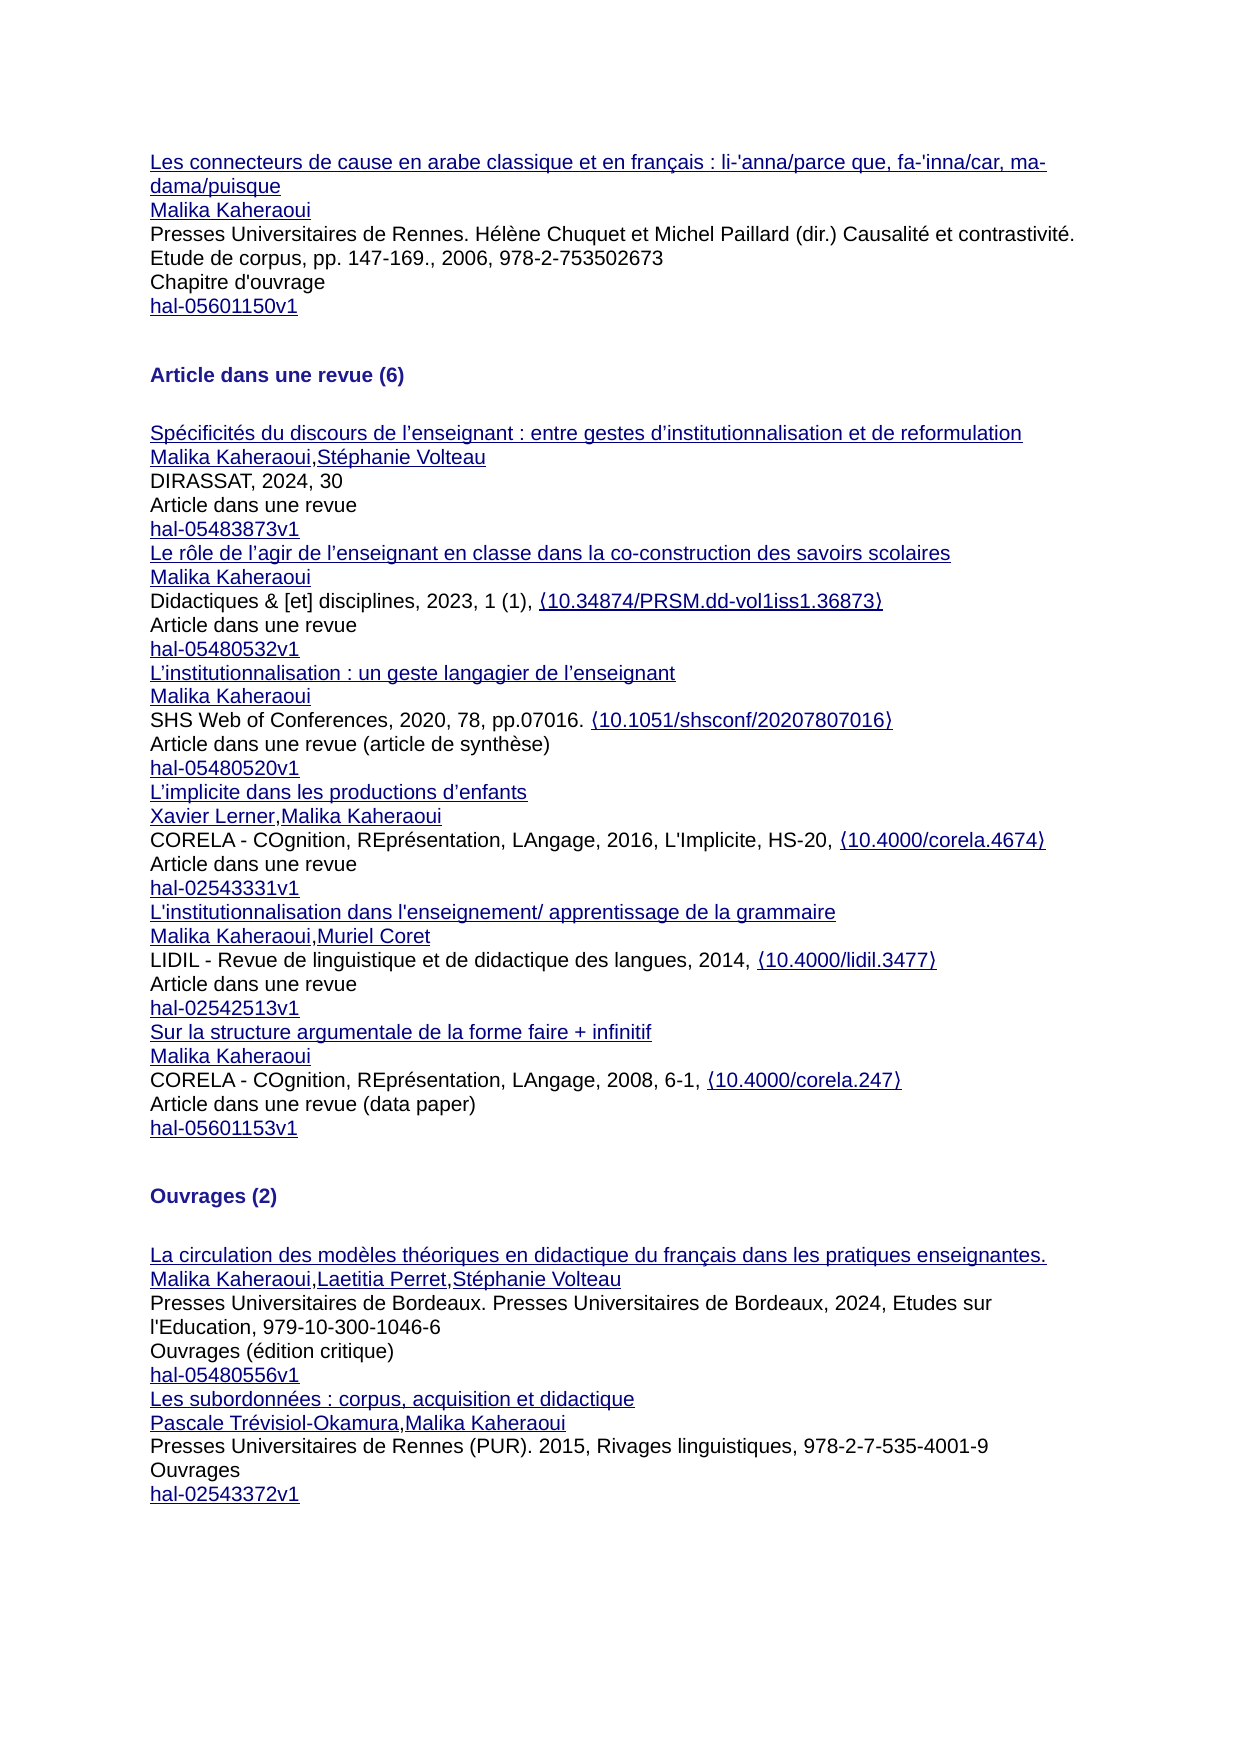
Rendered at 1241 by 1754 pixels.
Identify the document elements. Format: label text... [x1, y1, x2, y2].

table_cell Le rôle de l’agir de l’enseignant en classe dans la co-construction des savoirs scolaires Malika Kaheraoui Didactiques & [et] disciplines, 2023, 1 (1), ⟨10.34874/PRSM.dd-vol1iss1.36873⟩ Article dans une revue hal-05480532v1 [150, 541, 1090, 660]
table_cell Les subordonnées : corpus, acquisition et didactique Pascale Trévisiol-Okamura,Malika Kaheraoui Presses Universitaires de Rennes (PUR). 2015, Rivages linguistiques, 978-2-7-535-4001-9 Ouvrages hal-02543372v1 [150, 1386, 1090, 1506]
table_header La circulation des modèles théoriques en didactique du français dans les pratiques enseignantes. Malika Kaheraoui,Laetitia Perret,Stéphanie Volteau Presses Universitaires de Bordeaux. Presses Universitaires de Bordeaux, 2024, Etudes sur l'Education, 979-10-300-1046-6 Ouvrages (édition critique) hal-05480556v1 [150, 1243, 1090, 1386]
table_cell Sur la structure argumentale de la forme faire + infinitif Malika Kaheraoui CORELA - COgnition, REprésentation, LAngage, 2008, 6-1, ⟨10.4000/corela.247⟩ Article dans une revue (data paper) hal-05601153v1 [150, 1020, 1090, 1139]
table_header Spécificités du discours de l’enseignant : entre gestes d’institutionnalisation et de reformulation Malika Kaheraoui,Stéphanie Volteau DIRASSAT, 2024, 30 Article dans une revue hal-05483873v1 [150, 421, 1090, 541]
subtitle Ouvrages (2) [150, 1184, 1090, 1208]
table_cell Les connecteurs de cause en arabe classique et en français : li-'anna/parce que, fa-'inna/car, ma-dama/puisque Malika Kaheraoui Presses Universitaires de Rennes. Hélène Chuquet et Michel Paillard (dir.) Causalité et contrastivité. Etude de corpus, pp. 147-169., 2006, 978-2-753502673 Chapitre d'ouvrage hal-05601150v1 [150, 150, 1090, 318]
table_cell L'institutionnalisation dans l'enseignement/ apprentissage de la grammaire Malika Kaheraoui,Muriel Coret LIDIL - Revue de linguistique et de didactique des langues, 2014, ⟨10.4000/lidil.3477⟩ Article dans une revue hal-02542513v1 [150, 900, 1090, 1020]
table_cell L’institutionnalisation : un geste langagier de l’enseignant Malika Kaheraoui SHS Web of Conferences, 2020, 78, pp.07016. ⟨10.1051/shsconf/20207807016⟩ Article dans une revue (article de synthèse) hal-05480520v1 [150, 660, 1090, 780]
table_cell L’implicite dans les productions d’enfants Xavier Lerner,Malika Kaheraoui CORELA - COgnition, REprésentation, LAngage, 2016, L'Implicite, HS-20, ⟨10.4000/corela.4674⟩ Article dans une revue hal-02543331v1 [150, 780, 1090, 900]
subtitle Article dans une revue (6) [150, 362, 1090, 386]
